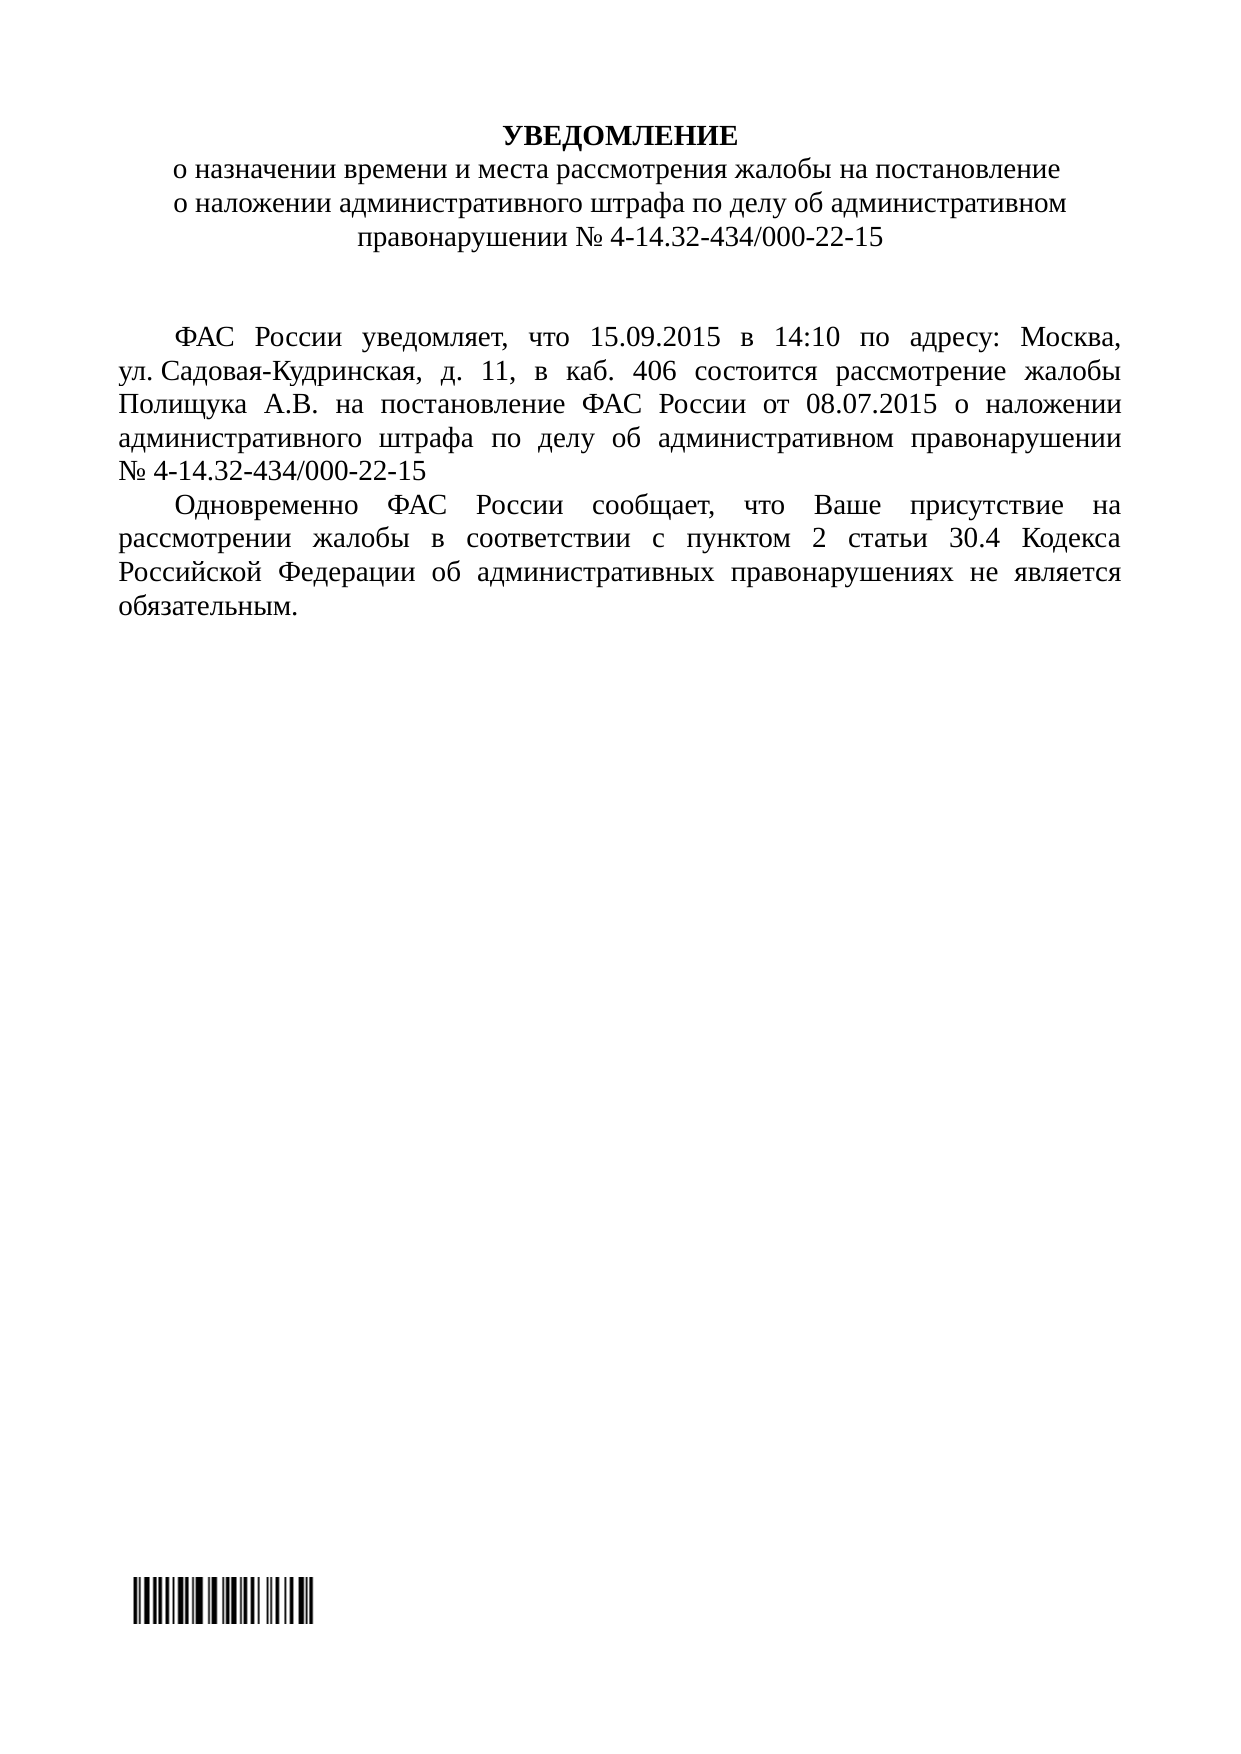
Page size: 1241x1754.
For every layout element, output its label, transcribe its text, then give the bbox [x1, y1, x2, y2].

text Одновременно ФАС России сообщает, что Ваше присутствие на рассмотрении жалобы в соответствии с пунктом 2 статьи 30.4 Кодекса Российской Федерации об административных правонарушениях не является обязательным. [118, 487, 1122, 621]
text о назначении времени и места рассмотрения жалобы на постановление [118, 152, 1122, 185]
text о наложении административного штрафа по делу об административном правонарушении № 4-14.32-434/000-22-15 [118, 185, 1122, 252]
text ФАС России уведомляет, что 15.09.2015 в 14:10 по адресу: Москва, ул. Садовая-Кудринская, д. 11, в каб. 406 состоится рассмотрение жалобы Полищука А.В. на постановление ФАС России от 08.07.2015 о наложении административного штрафа по делу об административном правонарушении № 4-14.32-434/000-22-15 [118, 319, 1122, 487]
text УВЕДОМЛЕНИЕ [118, 118, 1122, 152]
picture [118, 1577, 331, 1624]
